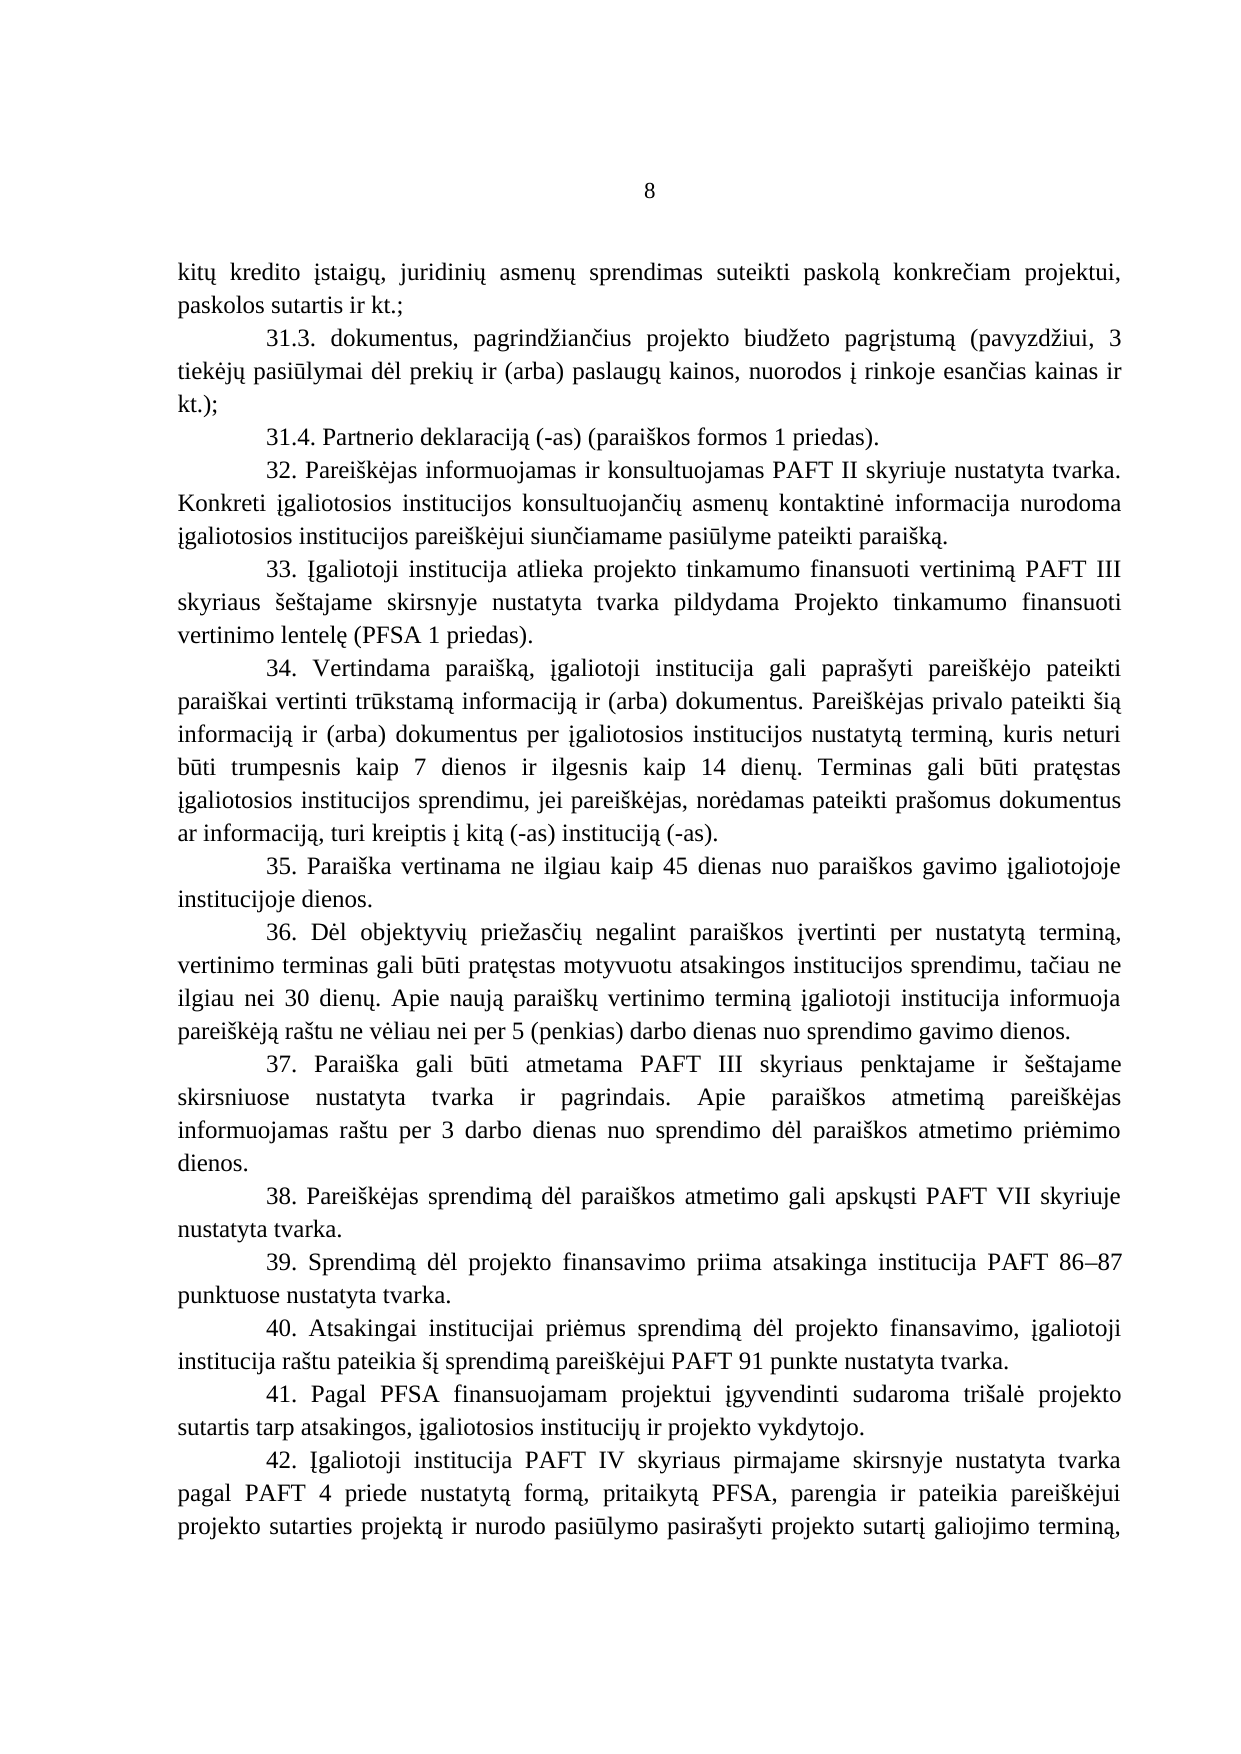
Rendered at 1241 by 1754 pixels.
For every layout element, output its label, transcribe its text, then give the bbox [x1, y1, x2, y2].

text 38. Pareiškėjas sprendimą dėl paraiškos atmetimo gali apskųsti PAFT VII skyriuje nustatyta tvarka. [177, 1181, 1122, 1243]
text 42. Įgaliotoji institucija PAFT IV skyriaus pirmajame skirsnyje nustatyta tvarka pagal PAFT 4 priede nustatytą formą, pritaikytą PFSA, parengia ir pateikia pareiškėjui projekto sutarties projektą ir nurodo pasiūlymo pasirašyti projekto sutartį galiojimo terminą, [177, 1445, 1122, 1540]
text 36. Dėl objektyvių priežasčių negalint paraiškos įvertinti per nustatytą terminą, vertinimo terminas gali būti pratęstas motyvuotu atsakingos institucijos sprendimu, tačiau ne ilgiau nei 30 dienų. Apie naują paraiškų vertinimo terminą įgaliotoji institucija informuoja pareiškėją raštu ne vėliau nei per 5 (penkias) darbo dienas nuo sprendimo gavimo dienos. [177, 917, 1122, 1045]
text kitų kredito įstaigų, juridinių asmenų sprendimas suteikti paskolą konkrečiam projektui, paskolos sutartis ir kt.; [177, 257, 1122, 318]
text 33. Įgaliotoji institucija atlieka projekto tinkamumo finansuoti vertinimą PAFT III skyriaus šeštajame skirsnyje nustatyta tvarka pildydama Projekto tinkamumo finansuoti vertinimo lentelę (PFSA 1 priedas). [177, 554, 1122, 649]
text 40. Atsakingai institucijai priėmus sprendimą dėl projekto finansavimo, įgaliotoji institucija raštu pateikia šį sprendimą pareiškėjui PAFT 91 punkte nustatyta tvarka. [177, 1313, 1122, 1375]
text 31.3. dokumentus, pagrindžiančius projekto biudžeto pagrįstumą (pavyzdžiui, 3 tiekėjų pasiūlymai dėl prekių ir (arba) paslaugų kainos, nuorodos į rinkoje esančias kainas ir kt.); [177, 323, 1122, 417]
text 41. Pagal PFSA finansuojamam projektui įgyvendinti sudaroma trišalė projekto sutartis tarp atsakingos, įgaliotosios institucijų ir projekto vykdytojo. [177, 1379, 1122, 1441]
text 32. Pareiškėjas informuojamas ir konsultuojamas PAFT II skyriuje nustatyta tvarka. Konkreti įgaliotosios institucijos konsultuojančių asmenų kontaktinė informacija nurodoma įgaliotosios institucijos pareiškėjui siunčiamame pasiūlyme pateikti paraišką. [177, 455, 1122, 549]
text 37. Paraiška gali būti atmetama PAFT III skyriaus penktajame ir šeštajame skirsniuose nustatyta tvarka ir pagrindais. Apie paraiškos atmetimą pareiškėjas informuojamas raštu per 3 darbo dienas nuo sprendimo dėl paraiškos atmetimo priėmimo dienos. [177, 1049, 1122, 1177]
text 31.4. Partnerio deklaraciją (-as) (paraiškos formos 1 priedas). [177, 422, 1122, 451]
text 35. Paraiška vertinama ne ilgiau kaip 45 dienas nuo paraiškos gavimo įgaliotojoje institucijoje dienos. [177, 851, 1122, 913]
text 34. Vertindama paraišką, įgaliotoji institucija gali paprašyti pareiškėjo pateikti paraiškai vertinti trūkstamą informaciją ir (arba) dokumentus. Pareiškėjas privalo pateikti šią informaciją ir (arba) dokumentus per įgaliotosios institucijos nustatytą terminą, kuris neturi būti trumpesnis kaip 7 dienos ir ilgesnis kaip 14 dienų. Terminas gali būti pratęstas įgaliotosios institucijos sprendimu, jei pareiškėjas, norėdamas pateikti prašomus dokumentus ar informaciją, turi kreiptis į kitą (-as) instituciją (-as). [177, 653, 1122, 847]
text 39. Sprendimą dėl projekto finansavimo priima atsakinga institucija PAFT 86–87 punktuose nustatyta tvarka. [177, 1247, 1122, 1309]
